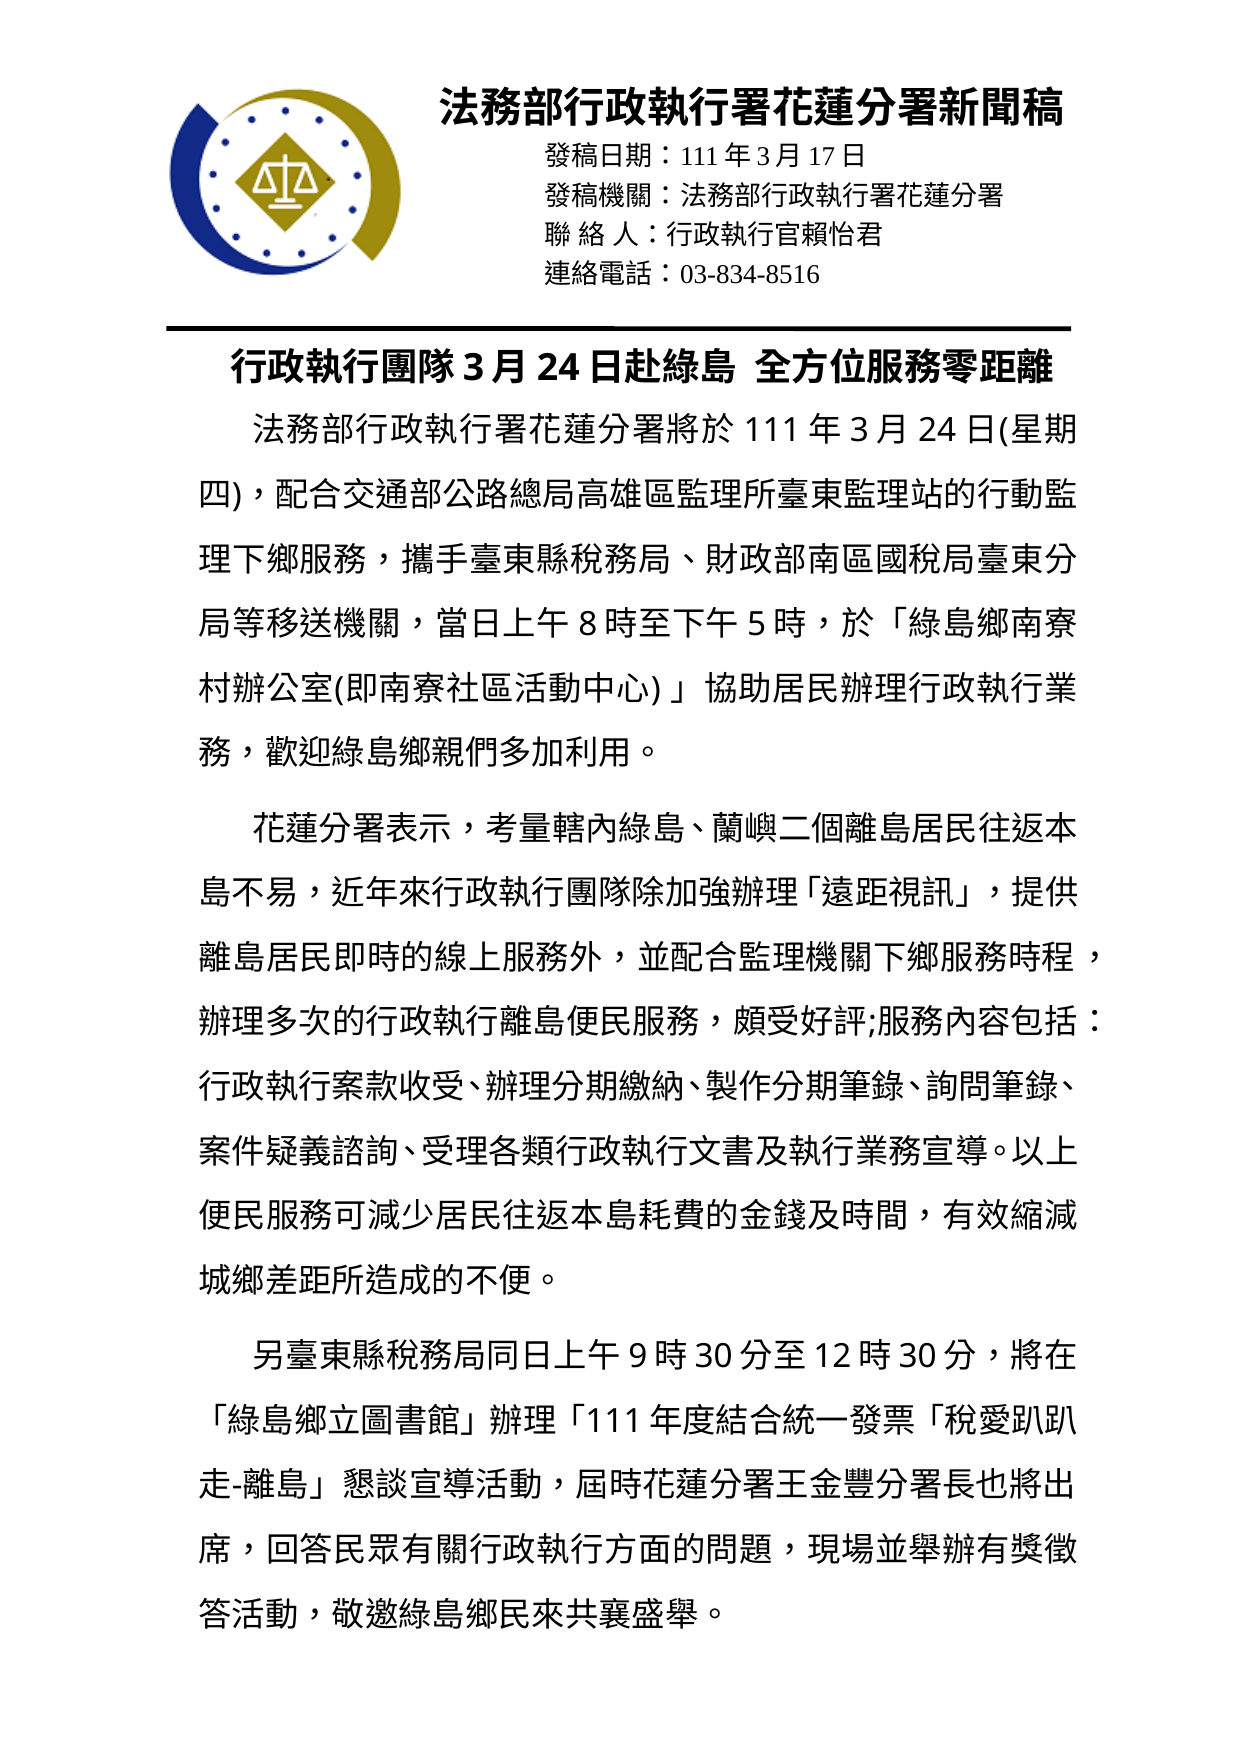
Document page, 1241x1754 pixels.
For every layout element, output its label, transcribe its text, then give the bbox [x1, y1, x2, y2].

table_header 法務部行政執行署花蓮分署新聞稿 發稿日期：111年3月17日 發稿機關：法務部行政執行署花蓮分署 聯 絡 人：行政執行官賴怡君 連絡電話：03-834-8516 [406, 74, 1087, 291]
text 另臺東縣稅務局同日上午9時30分至12時30分，將在「綠島鄉立圖書館」辦理「111年度結合統一發票「稅愛趴趴走-離島」懇談宣導活動，屆時花蓮分署王金豐分署長也將出席，回答民眾有關行政執行方面的問題，現場並舉辦有獎徵答活動，敬邀綠島鄉民來共襄盛舉。 [198, 1316, 1078, 1639]
text 行政執行團隊3月24日赴綠島 全方位服務零距離 [169, 342, 1078, 390]
text 法務部行政執行署花蓮分署將於111年3月24日(星期四)，配合交通部公路總局高雄區監理所臺東監理站的行動監理下鄉服務，攜手臺東縣稅務局、財政部南區國稅局臺東分局等移送機關，當日上午8時至下午5時，於「綠島鄉南寮村辦公室(即南寮社區活動中心) 」協助居民辦理行政執行業務，歡迎綠島鄉親們多加利用。 [198, 390, 1078, 778]
picture [168, 87, 403, 278]
text 花蓮分署表示，考量轄內綠島、蘭嶼二個離島居民往返本島不易，近年來行政執行團隊除加強辦理「遠距視訊」，提供離島居民即時的線上服務外，並配合監理機關下鄉服務時程，辦理多次的行政執行離島便民服務，頗受好評;服務內容包括：行政執行案款收受、辦理分期繳納、製作分期筆錄、詢問筆錄、案件疑義諮詢、受理各類行政執行文書及執行業務宣導。以上便民服務可減少居民往返本島耗費的金錢及時間，有效縮減城鄉差距所造成的不便。 [198, 788, 1078, 1305]
table_header [166, 74, 406, 291]
